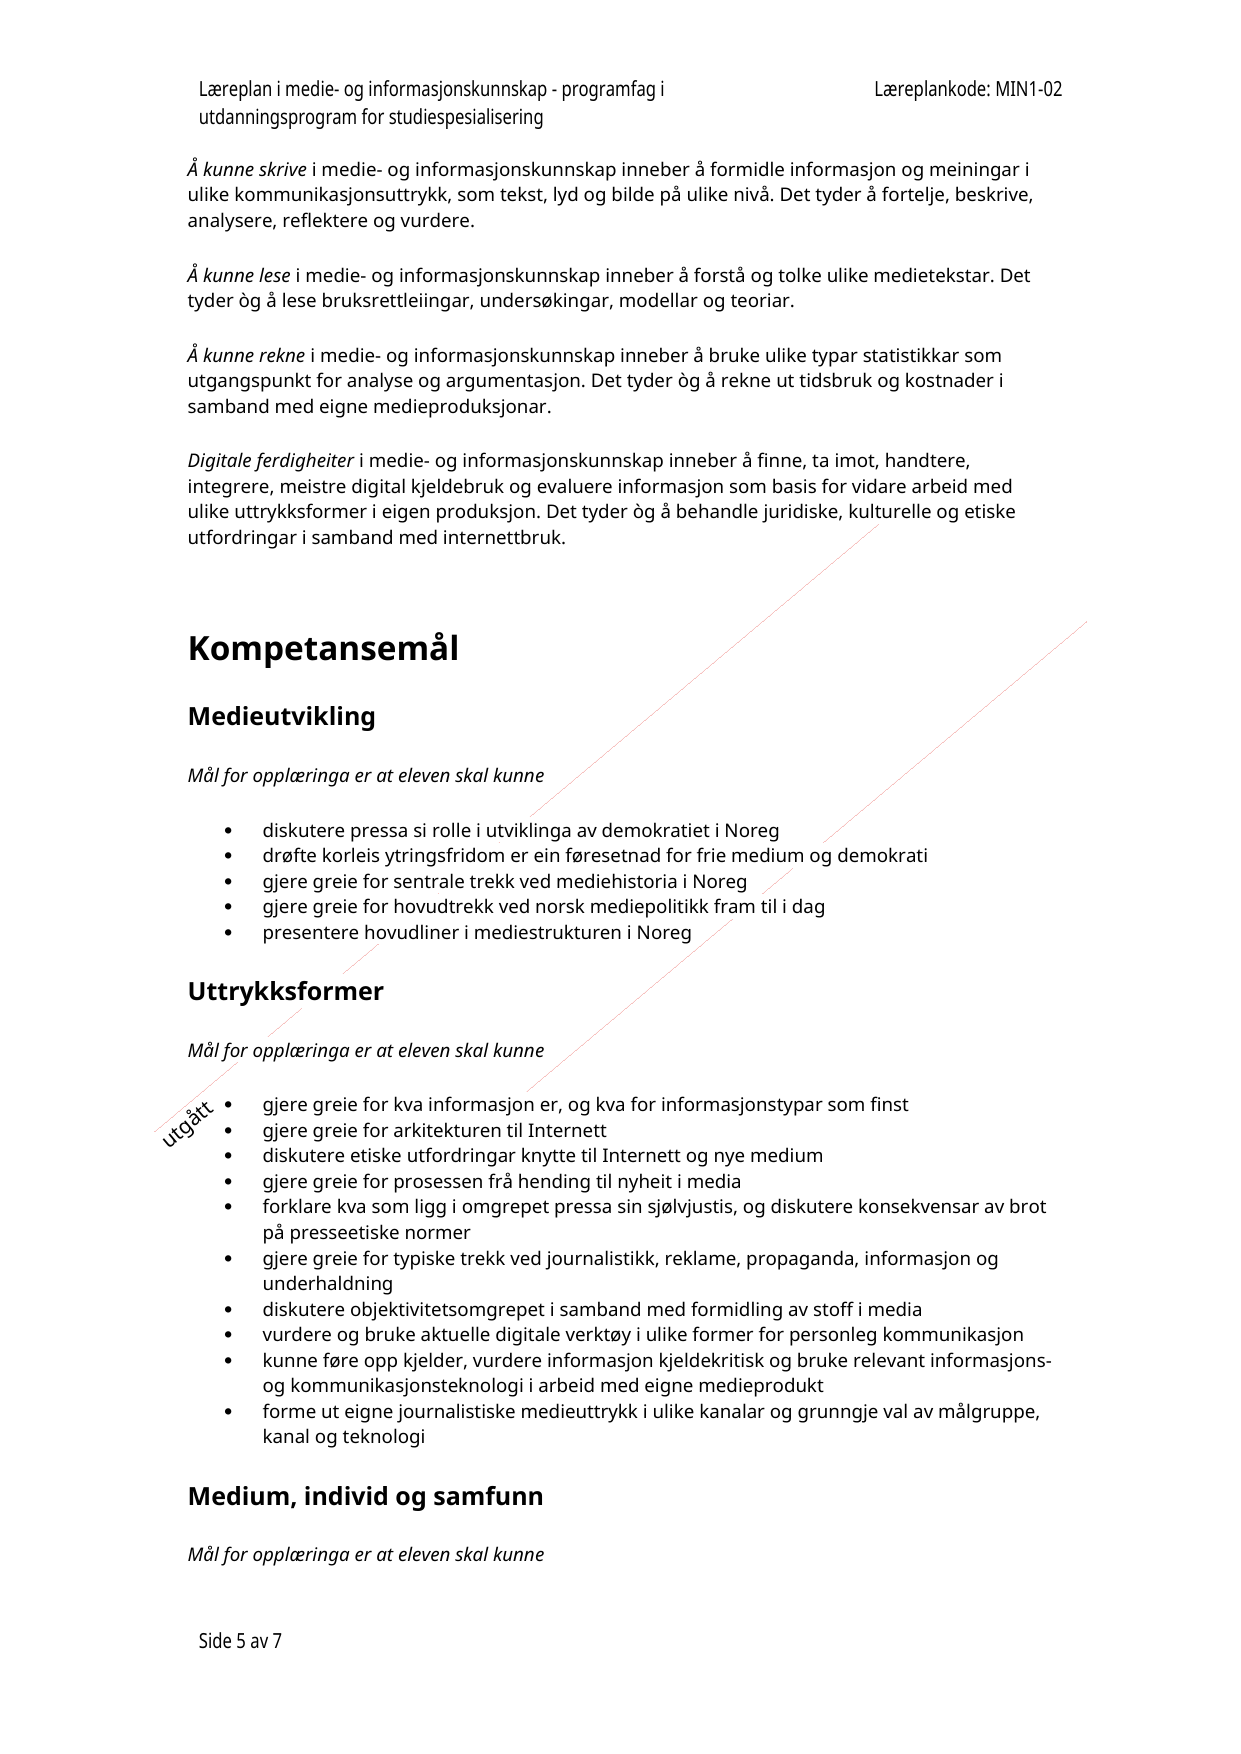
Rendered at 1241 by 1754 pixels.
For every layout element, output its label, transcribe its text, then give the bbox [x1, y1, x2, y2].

text Å kunne skrive i medie- og informasjonskunnskap inneber å formidle informasjon og meiningar i ulike kommunikasjonsuttrykk, som tekst, lyd og bilde på ulike nivå. Det tyder å fortelje, beskrive, analysere, reflektere og vurdere. [475, 156, 1053, 233]
subtitle Medium, individ og samfunn [544, 1478, 1053, 1512]
text Å kunne rekne i medie- og informasjonskunnskap inneber å bruke ulike typar statistikkar som utgangspunkt for analyse og argumentasjon. Det tyder òg å rekne ut tidsbruk og kostnader i samband med eigne medieproduksjonar. [552, 342, 1053, 419]
text Digitale ferdigheiter i medie- og informasjonskunnskap inneber å finne, ta imot, handtere, integrere, meistre digital kjeldebruk og evaluere informasjon som basis for vidare arbeid med ulike uttrykksformer i eigen produksjon. Det tyder òg å behandle juridiske, kulturelle og etiske utfordringar i samband med internettbruk. [849, 448, 1053, 550]
subtitle Medieutvikling [376, 699, 668, 733]
list gjere greie for hovudtrekk ved norsk mediepolitikk fram til i dag [764, 893, 1053, 919]
subtitle Kompetansemål [468, 579, 811, 670]
list gjere greie for arkitekturen til Internett [607, 1117, 1053, 1143]
subtitle Medieutvikling [956, 699, 1053, 733]
list forklare kva som ligg i omgrepet pressa sin sjølvjustis, og diskutere konsekvensar av brot på presseetiske normer [471, 1194, 1053, 1245]
text Mål for opplæringa er at eleven skal kunne [551, 1037, 590, 1062]
list gjere greie for prosessen frå hending til nyheit i media [742, 1168, 1053, 1194]
list diskutere pressa si rolle i utviklinga av demokratiet i Noreg [780, 817, 852, 842]
list diskutere etiske utfordringar knytte til Internett og nye medium [824, 1143, 1053, 1168]
subtitle Uttrykksformer [628, 974, 1053, 1008]
list gjere greie for hovudtrekk ved norsk mediepolitikk fram til i dag [225, 893, 437, 919]
list gjere greie for arkitekturen til Internett [225, 1117, 263, 1143]
text Mål for opplæringa er at eleven skal kunne [890, 762, 1053, 788]
list gjere greie for sentrale trekk ved mediehistoria i Noreg [765, 868, 1053, 893]
list drøfte korleis ytringsfridom er ein føresetnad for frie medium og demokrati [225, 842, 498, 868]
text Mål for opplæringa er at eleven skal kunne [563, 1037, 1053, 1062]
list forme ut eigne journalistiske medieuttrykk i ulike kanalar og grunngje val av målgruppe, kanal og teknologi [225, 1398, 1053, 1449]
text Mål for opplæringa er at eleven skal kunne [566, 762, 918, 788]
subtitle Kompetansemål [1031, 651, 1053, 670]
list kunne føre opp kjelder, vurdere informasjon kjeldekritisk og bruke relevant informasjons- og kommunikasjonsteknologi i arbeid med eigne medieprodukt [225, 1347, 1053, 1398]
subtitle Uttrykksformer [384, 974, 665, 1008]
text Digitale ferdigheiter i medie- og informasjonskunnskap inneber å finne, ta imot, handtere, integrere, meistre digital kjeldebruk og evaluere informasjon som basis for vidare arbeid med ulike uttrykksformer i eigen produksjon. Det tyder òg å behandle juridiske, kulturelle og etiske utfordringar i samband med internettbruk. [566, 524, 877, 550]
text Mål for opplæringa er at eleven skal kunne [551, 1541, 1053, 1567]
list drøfte korleis ytringsfridom er ein føresetnad for frie medium og demokrati [824, 842, 1053, 868]
text Mål for opplæringa er at eleven skal kunne [551, 762, 593, 788]
list presentere hovudliner i mediestrukturen i Noreg [704, 919, 1053, 944]
list gjere greie for kva informasjon er, og kva for informasjonstypar som finst [909, 1092, 1053, 1117]
list presentere hovudliner i mediestrukturen i Noreg [225, 919, 263, 944]
list gjere greie for typiske trekk ved journalistikk, reklame, propaganda, informasjon og underhaldning [393, 1245, 1053, 1296]
text Å kunne lese i medie- og informasjonskunnskap inneber å forstå og tolke ulike medietekstar. Det tyder òg å lese bruksrettleiingar, undersøkingar, modellar og teoriar. [187, 262, 1053, 313]
subtitle Kompetansemål [706, 579, 1053, 670]
subtitle Medieutvikling [631, 699, 993, 733]
list diskutere pressa si rolle i utviklinga av demokratiet i Noreg [826, 817, 1053, 842]
list presentere hovudliner i mediestrukturen i Noreg [692, 919, 731, 944]
list diskutere objektivitetsomgrepet i samband med formidling av stoff i media [923, 1296, 1053, 1321]
